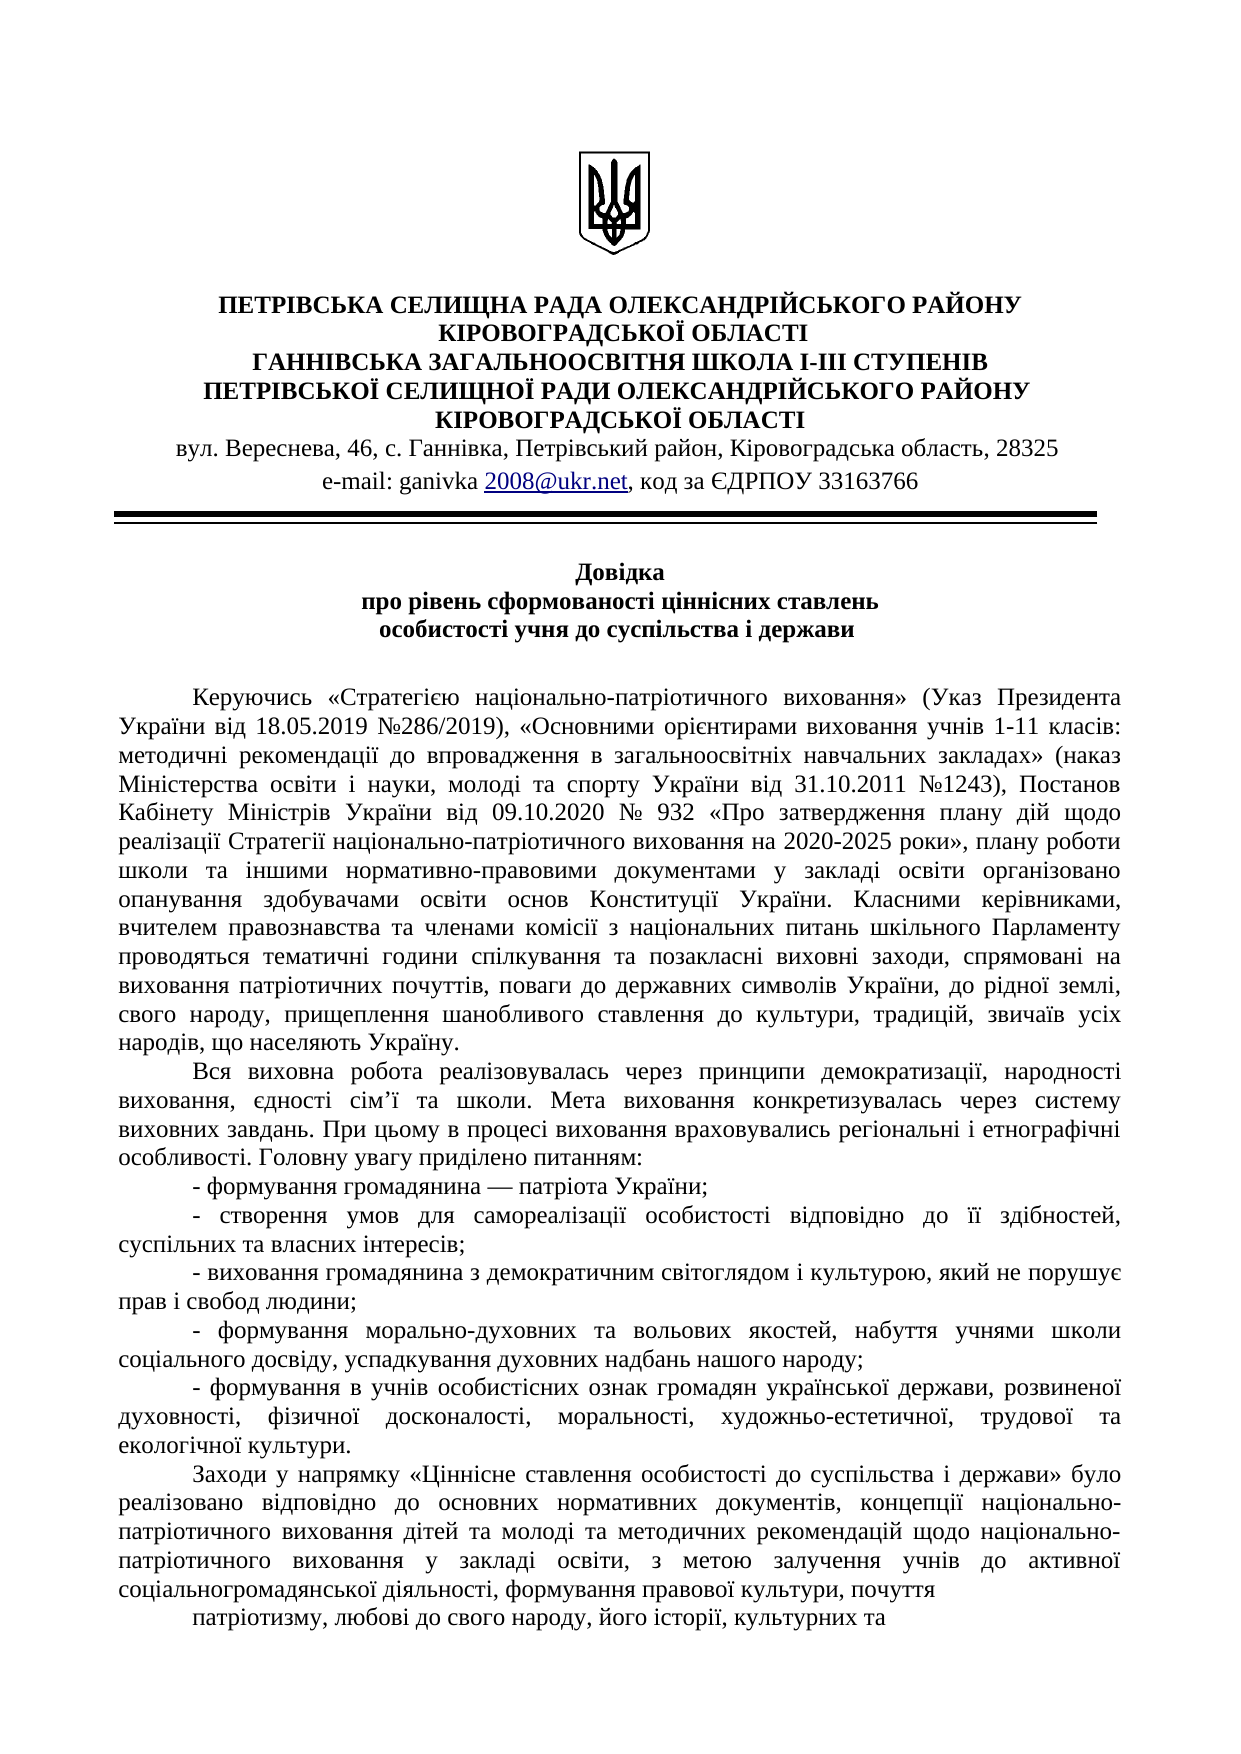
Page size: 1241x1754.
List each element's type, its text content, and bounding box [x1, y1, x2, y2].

text e-mail: ganivka 2008@ukr.net, код за ЄДРПОУ 33163766 [118, 466, 1122, 495]
text про рівень сформованості ціннісних ставлень [118, 586, 1122, 614]
text патріотизму, любові до свого народу, його історії, культурних та [118, 1602, 1122, 1631]
text вул. Вереснева, 46, с. Ганнівка, Петрівський район, Кіровоградська область, 28325 [118, 433, 1122, 462]
text Вся виховна робота реалізовувалась через принципи демократизації, народності виховання, єдності сім’ї та школи. Мета виховання конкретизувалась через систему виховних завдань. При цьому в процесі виховання враховувались регіональні і етнографічні особливості. Головну увагу приділено питанням: [118, 1056, 1122, 1171]
text ПЕТРІВСЬКА СЕЛИЩНА РАДА ОЛЕКСАНДРІЙСЬКОГО РАЙОНУ [118, 290, 1122, 318]
text особистості учня до суспільства і держави [118, 614, 1122, 643]
text Довідка [118, 557, 1122, 586]
text - формування громадянина — патріота України; [118, 1171, 1122, 1200]
text ПЕТРІВСЬКОЇ СЕЛИЩНОЇ РАДИ ОЛЕКСАНДРІЙСЬКОГО РАЙОНУ [118, 376, 1122, 405]
text КІРОВОГРАДСЬКОЇ ОБЛАСТІ [118, 318, 1122, 347]
text - формування морально-духовних та вольових якостей, набуття учнями школи соціального досвіду, успадкування духовних надбань нашого народу; [118, 1315, 1122, 1372]
text Заходи у напрямку «Ціннісне ставлення особистості до суспільства і держави» було реалізовано відповідно до основних нормативних документів, концепції національно-патріотичного виховання дітей та молоді та методичних рекомендацій щодо національно-патріотичного виховання у закладі освіти, з метою залучення учнів до активної соціальногромадянської діяльності, формування правової культури, почуття [118, 1459, 1122, 1602]
text - виховання громадянина з демократичним світоглядом і культурою, який не порушує прав і свобод людини; [118, 1257, 1122, 1315]
text - формування в учнів особистісних ознак громадян української держави, розвиненої духовності, фізичної досконалості, моральності, художньо-естетичної, трудової та екологічної культури. [118, 1372, 1122, 1459]
text ГАННІВСЬКА ЗАГАЛЬНООСВІТНЯ ШКОЛА І-ІІІ СТУПЕНІВ [118, 347, 1122, 376]
text Керуючись «Стратегією національно-патріотичного виховання» (Указ Президента України від 18.05.2019 №286/2019), «Основними орієнтирами виховання учнів 1-11 класів: методичні рекомендації до впровадження в загальноосвітніх навчальних закладах» (наказ Міністерства освіти і науки, молоді та спорту України від 31.10.2011 №1243), Постанов Кабінету Міністрів України від 09.10.2020 № 932 «Про затвердження плану дій щодо реалізації Стратегії національно-патріотичного виховання на 2020-2025 роки», плану роботи школи та іншими нормативно-правовими документами у закладі освіти організовано опанування здобувачами освіти основ Конституції України. Класними керівниками, вчителем правознавства та членами комісії з національних питань шкільного Парламенту проводяться тематичні години спілкування та позакласні виховні заходи, спрямовані на виховання патріотичних почуттів, поваги до державних символів України, до рідної землі, свого народу, прищеплення шанобливого ставлення до культури, традицій, звичаїв усіх народів, що населяють Україну. [118, 682, 1122, 1056]
text - створення умов для самореалізації особистості відповідно до її здібностей, суспільних та власних інтересів; [118, 1200, 1122, 1257]
text КІРОВОГРАДСЬКОЇ ОБЛАСТІ [118, 405, 1122, 433]
